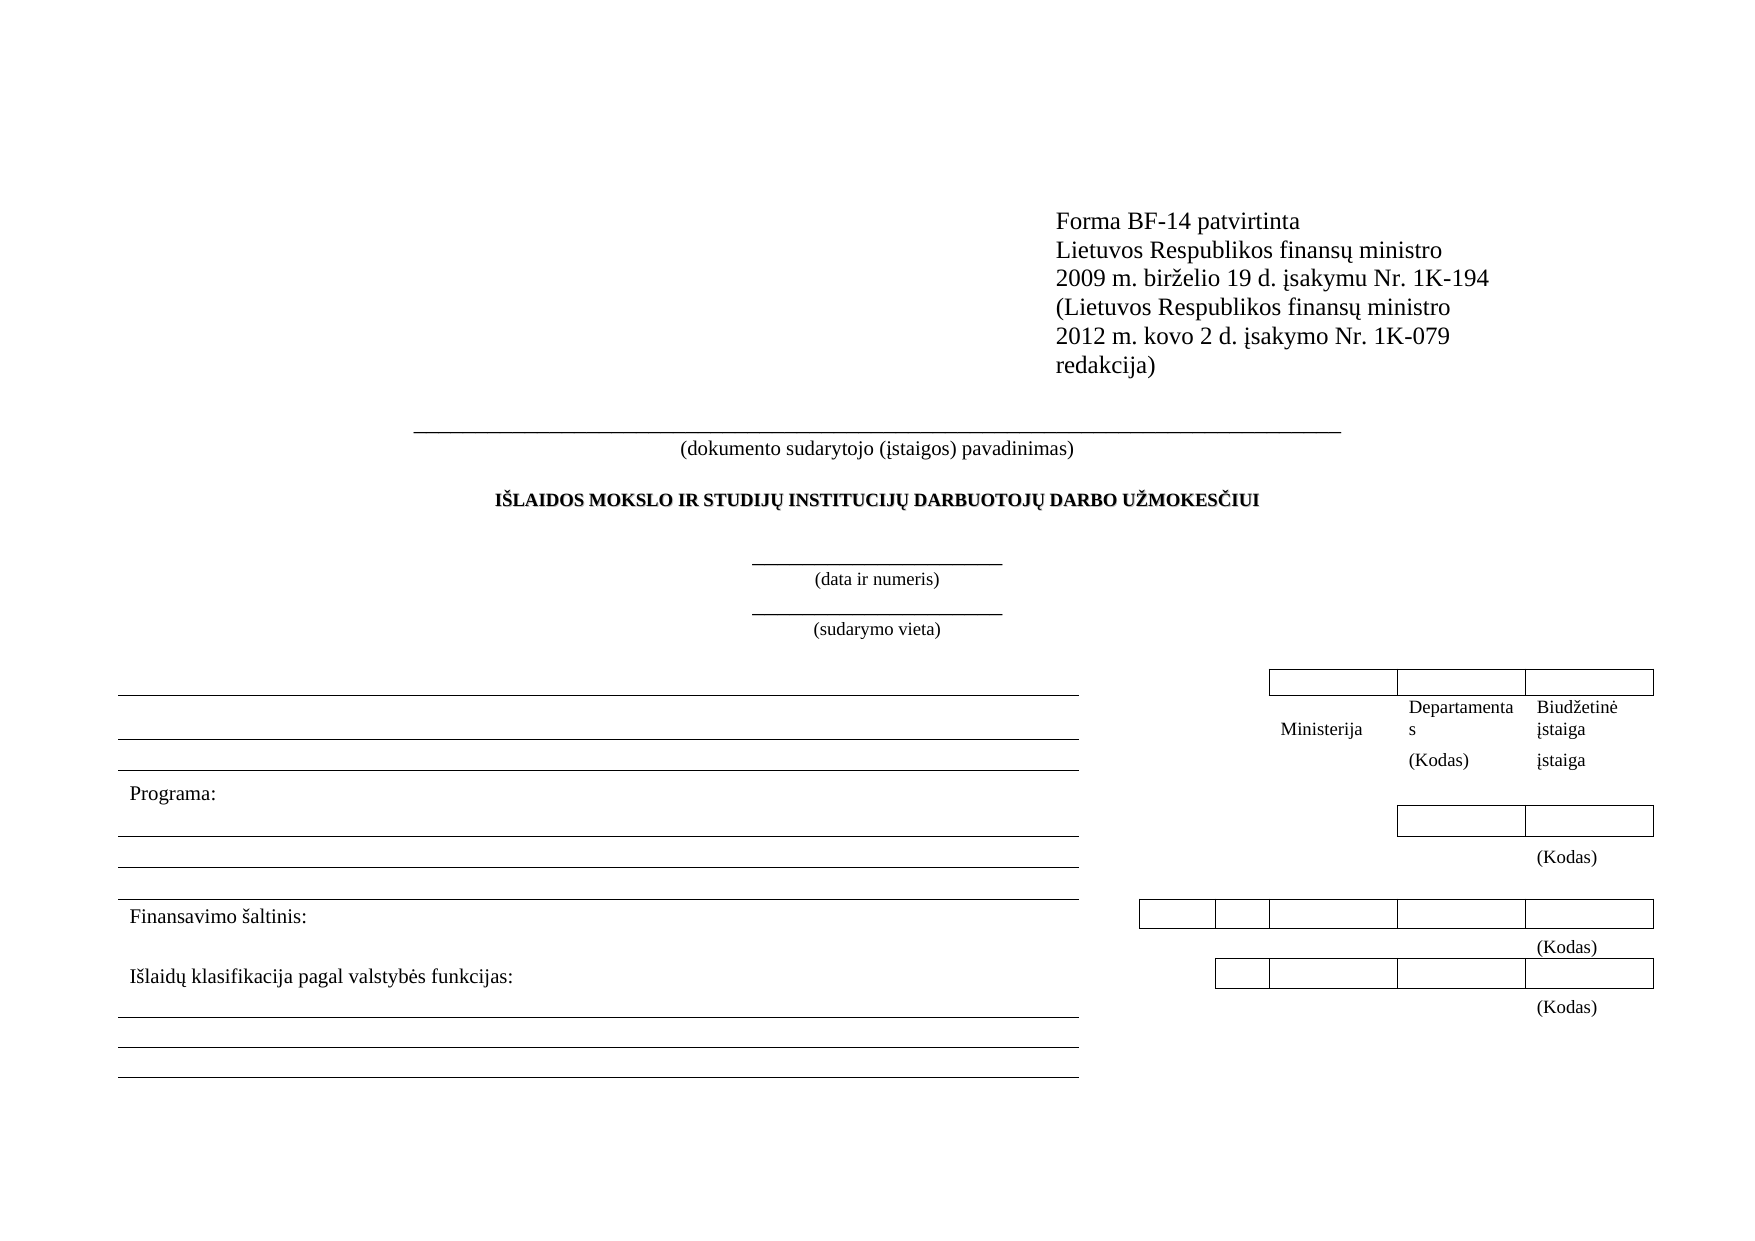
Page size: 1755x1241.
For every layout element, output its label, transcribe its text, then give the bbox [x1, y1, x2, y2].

text redakcija) [1056, 350, 1636, 378]
table_cell [1525, 867, 1653, 898]
table_cell [1398, 900, 1525, 928]
table_cell [1140, 929, 1216, 958]
table_cell [1079, 770, 1139, 805]
table_cell [1079, 836, 1139, 867]
table_cell [1216, 900, 1269, 928]
table_cell [118, 837, 1079, 867]
table_cell [118, 928, 1079, 958]
table_cell [1079, 988, 1139, 1017]
table_cell [118, 696, 1079, 739]
table_cell [1270, 959, 1397, 988]
table_cell [1270, 900, 1397, 928]
table_cell [1079, 1017, 1139, 1047]
table_cell [1269, 836, 1397, 867]
table_cell [1525, 1047, 1653, 1077]
text (Lietuvos Respublikos finansų ministro [1056, 292, 1636, 321]
table_header [1140, 669, 1216, 695]
table_cell [1269, 867, 1397, 898]
table_cell Išlaidų klasifikacija pagal valstybės funkcijas: [118, 958, 1079, 988]
table_cell [1140, 739, 1216, 770]
table_cell [1216, 959, 1269, 988]
table_cell [1525, 1017, 1653, 1047]
table_cell [1269, 1017, 1397, 1047]
table_cell [1525, 770, 1653, 805]
table_cell [118, 868, 1079, 898]
table_cell Ministerija [1269, 696, 1397, 739]
text ____________________ [118, 539, 1636, 568]
table_cell [1216, 1047, 1269, 1077]
table_cell [1140, 770, 1216, 805]
table_cell [1216, 770, 1269, 805]
table_header [118, 669, 1079, 695]
table_cell [118, 1018, 1079, 1047]
table_cell (Kodas) [1397, 739, 1525, 770]
table_cell (Kodas) [1525, 837, 1653, 867]
table_cell [1216, 1017, 1269, 1047]
table_cell [1079, 958, 1139, 988]
table_cell [1526, 959, 1653, 988]
text Lietuvos Respublikos finansų ministro [1056, 235, 1636, 263]
table_cell [1079, 867, 1139, 898]
text _ [118, 407, 1636, 436]
table_cell [1269, 770, 1397, 805]
table_cell [1269, 1047, 1397, 1077]
table_cell [1216, 929, 1269, 958]
table_cell Departamentas [1397, 696, 1525, 739]
table_cell [1216, 739, 1269, 770]
table_cell [1140, 836, 1216, 867]
text 2012 m. kovo 2 d. įsakymo Nr. 1K-079 [1056, 321, 1636, 350]
table_cell [1397, 867, 1525, 898]
table_cell Finansavimo šaltinis: [118, 900, 1079, 928]
text (data ir numeris) [118, 568, 1636, 589]
table_cell [1216, 805, 1269, 836]
table_header [1270, 670, 1397, 695]
table_cell [1397, 1047, 1525, 1077]
text Forma BF-14 patvirtinta [1056, 206, 1636, 235]
table_cell [1140, 958, 1215, 988]
table_cell [1269, 739, 1397, 770]
table_cell Programa: [118, 771, 1079, 805]
table_cell [1079, 805, 1139, 836]
table_cell [1079, 928, 1139, 958]
table_cell [118, 805, 1079, 836]
text 2009 m. birželio 19 d. įsakymu Nr. 1K-194 [1056, 263, 1636, 292]
text (dokumento sudarytojo (įstaigos) pavadinimas) [118, 436, 1636, 460]
table_cell [1216, 695, 1269, 739]
text IŠLAIDOS MOKSLO IR STUDIJŲ INSTITUCIJŲ DARBUOTOJŲ DARBO UŽMOKESČIUI [118, 489, 1636, 510]
table_cell [1079, 1047, 1139, 1077]
table_header [1079, 669, 1139, 695]
table_header [1526, 670, 1653, 695]
table_cell [1216, 836, 1269, 867]
table_cell [1269, 929, 1397, 958]
table_cell [1398, 959, 1525, 988]
table_cell [118, 1048, 1079, 1077]
text (sudarymo vieta) [118, 618, 1636, 640]
table_cell [1079, 739, 1139, 770]
table_cell [1397, 837, 1525, 867]
table_cell [1140, 988, 1216, 1017]
table_cell [1140, 867, 1216, 898]
table_cell įstaiga [1525, 739, 1653, 770]
table_cell [1140, 1017, 1216, 1047]
table_cell [1216, 867, 1269, 898]
table_cell [1526, 900, 1653, 928]
table_cell [1398, 806, 1525, 836]
table_cell [1397, 929, 1525, 958]
table_header [1216, 669, 1269, 695]
table_cell [1397, 989, 1525, 1017]
table_cell [1526, 806, 1653, 836]
table_cell [1397, 1017, 1525, 1047]
table_cell [118, 988, 1079, 1017]
table_cell [1397, 770, 1525, 805]
table_cell (Kodas) [1525, 929, 1653, 958]
table_cell (Kodas) [1525, 989, 1653, 1017]
table_cell [1140, 695, 1216, 739]
table_cell [1216, 989, 1269, 1017]
table_cell [1079, 899, 1139, 928]
text ____________________ [118, 589, 1636, 618]
table_cell [1269, 805, 1397, 836]
table_cell [1079, 695, 1139, 739]
table_header [1398, 670, 1525, 695]
table_cell Biudžetinė įstaiga [1525, 696, 1653, 739]
table_cell [1269, 989, 1397, 1017]
table_cell [118, 740, 1079, 770]
table_cell [1140, 805, 1216, 836]
table_cell [1140, 1047, 1216, 1077]
table_cell [1140, 900, 1215, 928]
